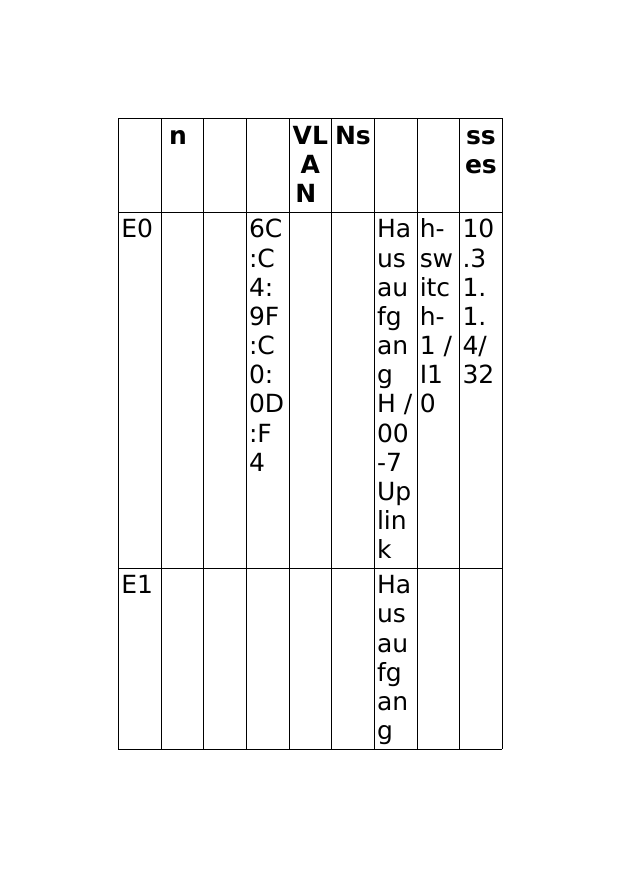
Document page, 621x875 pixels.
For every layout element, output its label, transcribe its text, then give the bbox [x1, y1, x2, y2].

table_header [418, 119, 459, 212]
table_cell [332, 213, 374, 567]
table_cell [162, 213, 203, 567]
table_header n [162, 119, 203, 212]
table_cell [332, 569, 374, 748]
table_cell [418, 569, 459, 748]
table_cell [204, 569, 246, 748]
table_cell [204, 213, 246, 567]
table_cell 10.31.1.4/32 [460, 213, 502, 567]
table_cell [247, 569, 289, 748]
table_cell [290, 213, 331, 567]
table_cell Hausaufgang [375, 569, 417, 748]
table_cell E0 [119, 213, 161, 567]
table_cell 6C:C4:9F:C0:0D:F4 [247, 213, 289, 567]
table_cell [460, 569, 502, 748]
table_header [119, 119, 161, 212]
table_header VLAN [290, 119, 331, 212]
table_cell [162, 569, 203, 748]
table_header [247, 119, 289, 212]
table_header sses [460, 119, 502, 212]
table_cell h-switch-1 / I10 [418, 213, 459, 567]
table_cell [290, 569, 331, 748]
table_cell E1 [119, 569, 161, 748]
table_cell Hausaufgang H / 00-7 Uplink [375, 213, 417, 567]
table_header [204, 119, 246, 212]
table_header [375, 119, 417, 212]
table_header Ns [332, 119, 374, 212]
